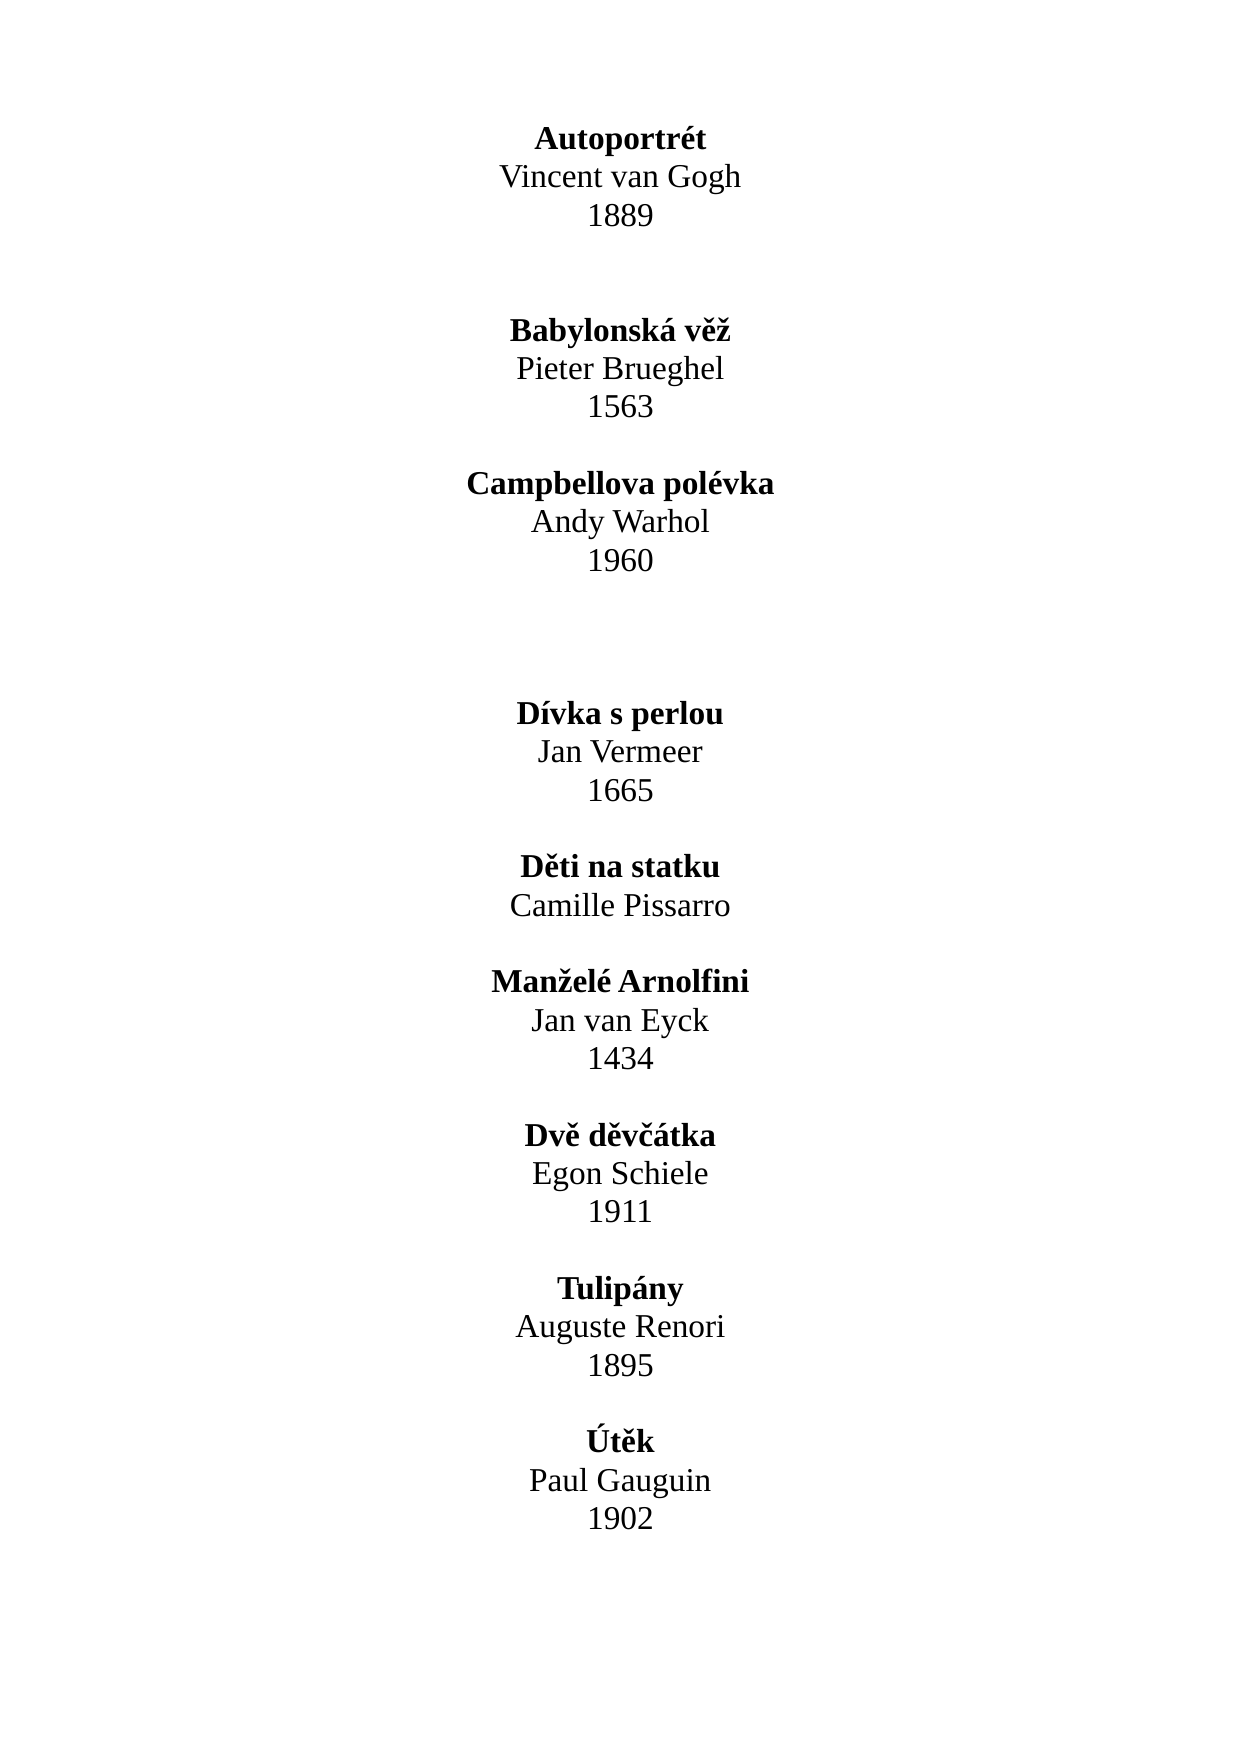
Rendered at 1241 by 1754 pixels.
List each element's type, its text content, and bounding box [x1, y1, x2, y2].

text Paul Gauguin [118, 1460, 1122, 1498]
text Autoportrét [118, 118, 1122, 156]
text 1902 [118, 1498, 1122, 1536]
text Auguste Renori [118, 1306, 1122, 1345]
text 1960 [118, 540, 1122, 578]
text Vincent van Gogh [118, 156, 1122, 195]
text 1889 [118, 195, 1122, 233]
text Dívka s perlou [118, 693, 1122, 731]
text 1911 [118, 1191, 1122, 1230]
text Útěk [118, 1421, 1122, 1460]
text 1434 [118, 1038, 1122, 1076]
text 1563 [118, 386, 1122, 425]
text Jan van Eyck [118, 1000, 1122, 1038]
text Tulipány [118, 1268, 1122, 1306]
text Jan Vermeer [118, 731, 1122, 770]
text Děti na statku [118, 846, 1122, 885]
text Dvě děvčátka [118, 1115, 1122, 1153]
text Camille Pissarro [118, 885, 1122, 923]
text Egon Schiele [118, 1153, 1122, 1191]
text 1895 [118, 1345, 1122, 1383]
text Campbellova polévka [118, 463, 1122, 501]
text 1665 [118, 770, 1122, 808]
text Babylonská věž [118, 310, 1122, 348]
text Pieter Brueghel [118, 348, 1122, 386]
text Manželé Arnolfini [118, 961, 1122, 1000]
text Andy Warhol [118, 501, 1122, 540]
